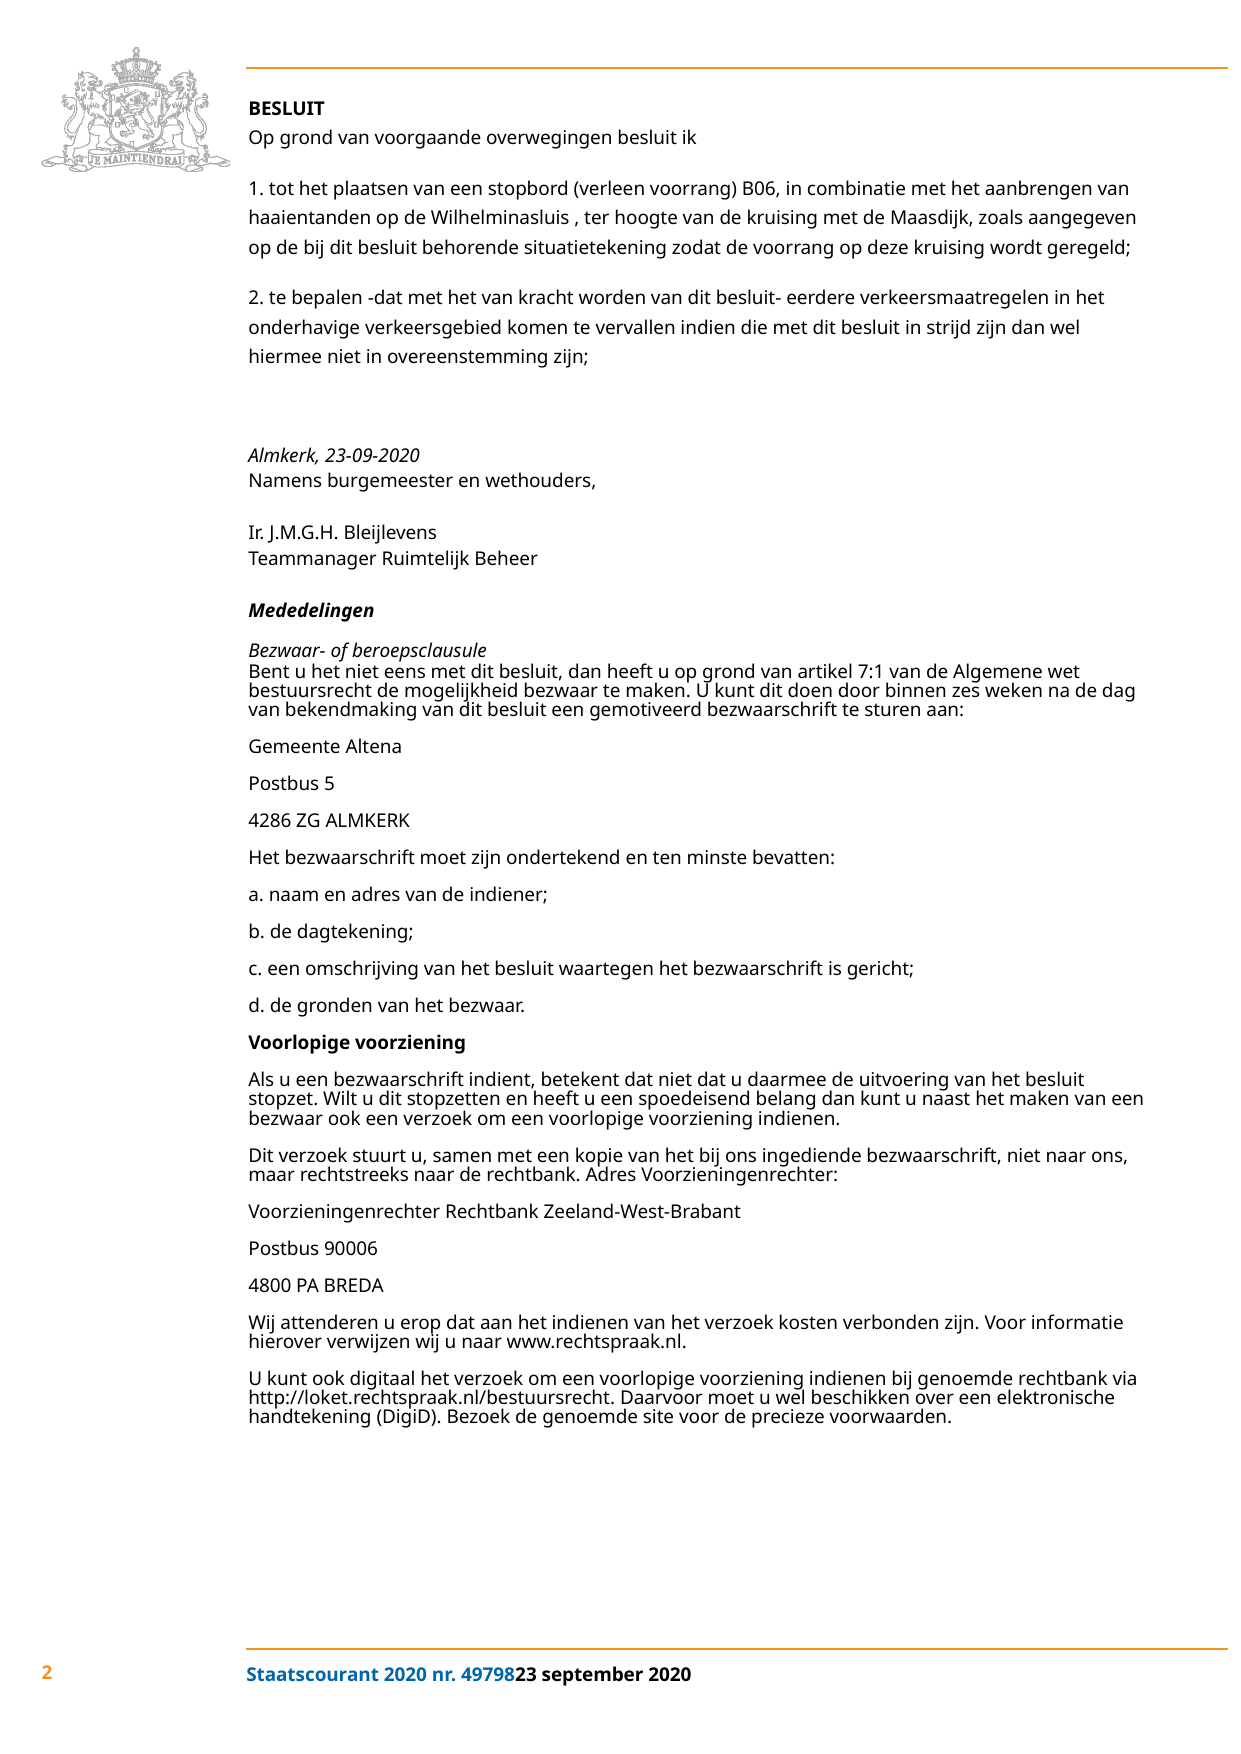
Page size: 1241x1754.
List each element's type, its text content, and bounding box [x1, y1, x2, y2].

text Namens burgemeester en wethouders, [248, 468, 1152, 493]
text 1. tot het plaatsen van een stopbord (verleen voorrang) B06, in combinatie met het aanbrengen van haaientanden op de Wilhelminasluis , ter hoogte van de kruising met de Maasdijk, zoals aangegeven op de bij dit besluit behorende situatietekening zodat de voorrang op deze kruising wordt geregeld; [248, 175, 1152, 260]
text Postbus 5 [248, 775, 1152, 794]
text Op grond van voorgaande overwegingen besluit ik [248, 124, 1152, 150]
text Almkerk, 23-09-2020 [248, 442, 1152, 468]
text Postbus 90006 [248, 1240, 1152, 1259]
text Dit verzoek stuurt u, samen met een kopie van het bij ons ingediende bezwaarschrift, niet naar ons, maar rechtstreeks naar de rechtbank. Adres Voorzieningenrechter: [248, 1147, 1152, 1185]
text U kunt ook digitaal het verzoek om een voorlopige voorziening indienen bij genoemde rechtbank via http://loket.rechtspraak.nl/bestuursrecht. Daarvoor moet u wel beschikken over een elektronische handtekening (DigiD). Bezoek de genoemde site voor de precieze voorwaarden. [248, 1370, 1152, 1428]
text b. de dagtekening; [248, 923, 1152, 942]
text 4286 ZG ALMKERK [248, 812, 1152, 831]
text Bezwaar- of beroepsclausule [248, 637, 1152, 663]
text Bent u het niet eens met dit besluit, dan heeft u op grond van artikel 7:1 van de Algemene wet bestuursrecht de mogelijkheid bezwaar te maken. U kunt dit doen door binnen zes weken na de dag van bekendmaking van dit besluit een gemotiveerd bezwaarschrift te sturen aan: [248, 663, 1152, 721]
picture [41, 47, 231, 172]
text c. een omschrijving van het besluit waartegen het bezwaarschrift is gericht; [248, 960, 1152, 979]
text Als u een bezwaarschrift indient, betekent dat niet dat u daarmee de uitvoering van het besluit stopzet. Wilt u dit stopzetten en heeft u een spoedeisend belang dan kunt u naast het maken van een bezwaar ook een verzoek om een voorlopige voorziening indienen. [248, 1071, 1152, 1129]
text Voorlopige voorziening [248, 1034, 1152, 1053]
text 2. te bepalen -dat met het van kracht worden van dit besluit- eerdere verkeersmaatregelen in het onderhavige verkeersgebied komen te vervallen indien die met dit besluit in strijd zijn dan wel hiermee niet in overeenstemming zijn; [248, 284, 1152, 369]
text 4800 PA BREDA [248, 1277, 1152, 1296]
text Teammanager Ruimtelijk Beheer [248, 545, 1152, 571]
text Wij attenderen u erop dat aan het indienen van het verzoek kosten verbonden zijn. Voor informatie hierover verwijzen wij u naar www.rechtspraak.nl. [248, 1314, 1152, 1352]
text d. de gronden van het bezwaar. [248, 997, 1152, 1016]
text BESLUIT [248, 95, 1152, 121]
text Mededelingen [248, 598, 1152, 623]
text Gemeente Altena [248, 738, 1152, 757]
text Ir. J.M.G.H. Bleijlevens [248, 519, 1152, 545]
text Voorzieningenrechter Rechtbank Zeeland-West-Brabant [248, 1203, 1152, 1222]
text a. naam en adres van de indiener; [248, 886, 1152, 905]
text Het bezwaarschrift moet zijn ondertekend en ten minste bevatten: [248, 849, 1152, 868]
